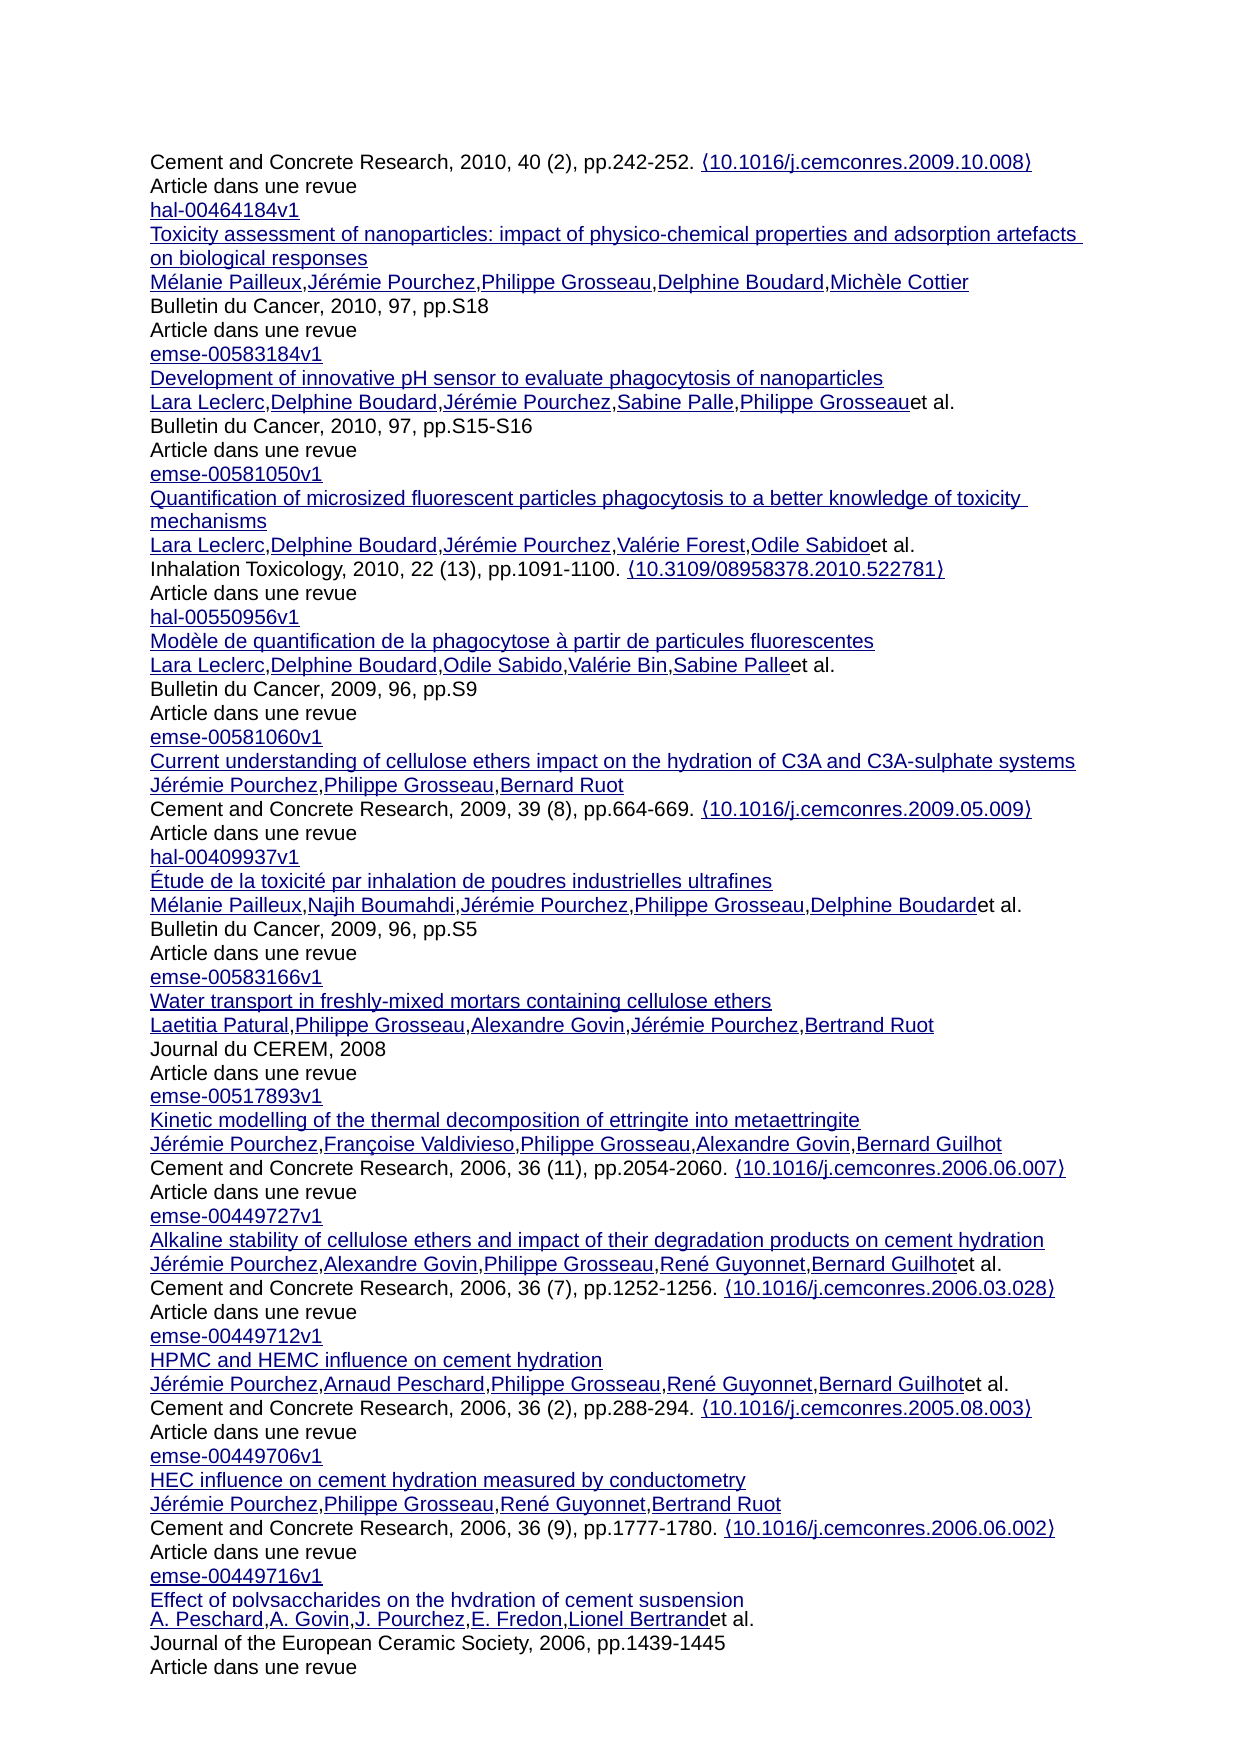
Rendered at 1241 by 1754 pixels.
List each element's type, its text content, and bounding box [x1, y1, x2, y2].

table_cell HEC influence on cement hydration measured by conductometry Jérémie Pourchez,Philippe Grosseau,René Guyonnet,Bertrand Ruot Cement and Concrete Research, 2006, 36 (9), pp.1777-1780. ⟨10.1016/j.cemconres.2006.06.002⟩ Article dans une revue emse-00449716v1 [150, 1468, 1090, 1587]
table_cell HPMC and HEMC influence on cement hydration Jérémie Pourchez,Arnaud Peschard,Philippe Grosseau,René Guyonnet,Bernard Guilhotet al. Cement and Concrete Research, 2006, 36 (2), pp.288-294. ⟨10.1016/j.cemconres.2005.08.003⟩ Article dans une revue emse-00449706v1 [150, 1348, 1090, 1468]
table_cell Toxicity assessment of nanoparticles: impact of physico-chemical properties and adsorption artefacts on biological responses Mélanie Pailleux,Jérémie Pourchez,Philippe Grosseau,Delphine Boudard,Michèle Cottier Bulletin du Cancer, 2010, 97, pp.S18 Article dans une revue emse-00583184v1 [150, 222, 1090, 366]
table_cell Current understanding of cellulose ethers impact on the hydration of C3A and C3A-sulphate systems Jérémie Pourchez,Philippe Grosseau,Bernard Ruot Cement and Concrete Research, 2009, 39 (8), pp.664-669. ⟨10.1016/j.cemconres.2009.05.009⟩ Article dans une revue hal-00409937v1 [150, 749, 1090, 869]
table_cell Modèle de quantification de la phagocytose à partir de particules fluorescentes Lara Leclerc,Delphine Boudard,Odile Sabido,Valérie Bin,Sabine Palleet al. Bulletin du Cancer, 2009, 96, pp.S9 Article dans une revue emse-00581060v1 [150, 629, 1090, 749]
table_cell Alkaline stability of cellulose ethers and impact of their degradation products on cement hydration Jérémie Pourchez,Alexandre Govin,Philippe Grosseau,René Guyonnet,Bernard Guilhotet al. Cement and Concrete Research, 2006, 36 (7), pp.1252-1256. ⟨10.1016/j.cemconres.2006.03.028⟩ Article dans une revue emse-00449712v1 [150, 1228, 1090, 1348]
table_cell Effect of polysaccharides on the hydration of cement suspension A. Peschard,A. Govin,J. Pourchez,E. Fredon,Lionel Bertrandet al. Journal of the European Ceramic Society, 2006, pp.1439-1445 Article dans une revue [150, 1588, 1090, 1679]
table_cell Quantification of microsized fluorescent particles phagocytosis to a better knowledge of toxicity mechanisms Lara Leclerc,Delphine Boudard,Jérémie Pourchez,Valérie Forest,Odile Sabidoet al. Inhalation Toxicology, 2010, 22 (13), pp.1091-1100. ⟨10.3109/08958378.2010.522781⟩ Article dans une revue hal-00550956v1 [150, 485, 1090, 629]
table_cell Water transport in freshly-mixed mortars containing cellulose ethers Laetitia Patural,Philippe Grosseau,Alexandre Govin,Jérémie Pourchez,Bertrand Ruot Journal du CEREM, 2008 Article dans une revue emse-00517893v1 [150, 989, 1090, 1108]
table_cell Étude de la toxicité par inhalation de poudres industrielles ultrafines Mélanie Pailleux,Najih Boumahdi,Jérémie Pourchez,Philippe Grosseau,Delphine Boudardet al. Bulletin du Cancer, 2009, 96, pp.S5 Article dans une revue emse-00583166v1 [150, 869, 1090, 988]
table_cell Development of innovative pH sensor to evaluate phagocytosis of nanoparticles Lara Leclerc,Delphine Boudard,Jérémie Pourchez,Sabine Palle,Philippe Grosseauet al. Bulletin du Cancer, 2010, 97, pp.S15-S16 Article dans une revue emse-00581050v1 [150, 366, 1090, 485]
table_cell Kinetic modelling of the thermal decomposition of ettringite into metaettringite Jérémie Pourchez,Françoise Valdivieso,Philippe Grosseau,Alexandre Govin,Bernard Guilhot Cement and Concrete Research, 2006, 36 (11), pp.2054-2060. ⟨10.1016/j.cemconres.2006.06.007⟩ Article dans une revue emse-00449727v1 [150, 1108, 1090, 1228]
table_cell Cement and Concrete Research, 2010, 40 (2), pp.242-252. ⟨10.1016/j.cemconres.2009.10.008⟩ Article dans une revue hal-00464184v1 [150, 150, 1090, 222]
